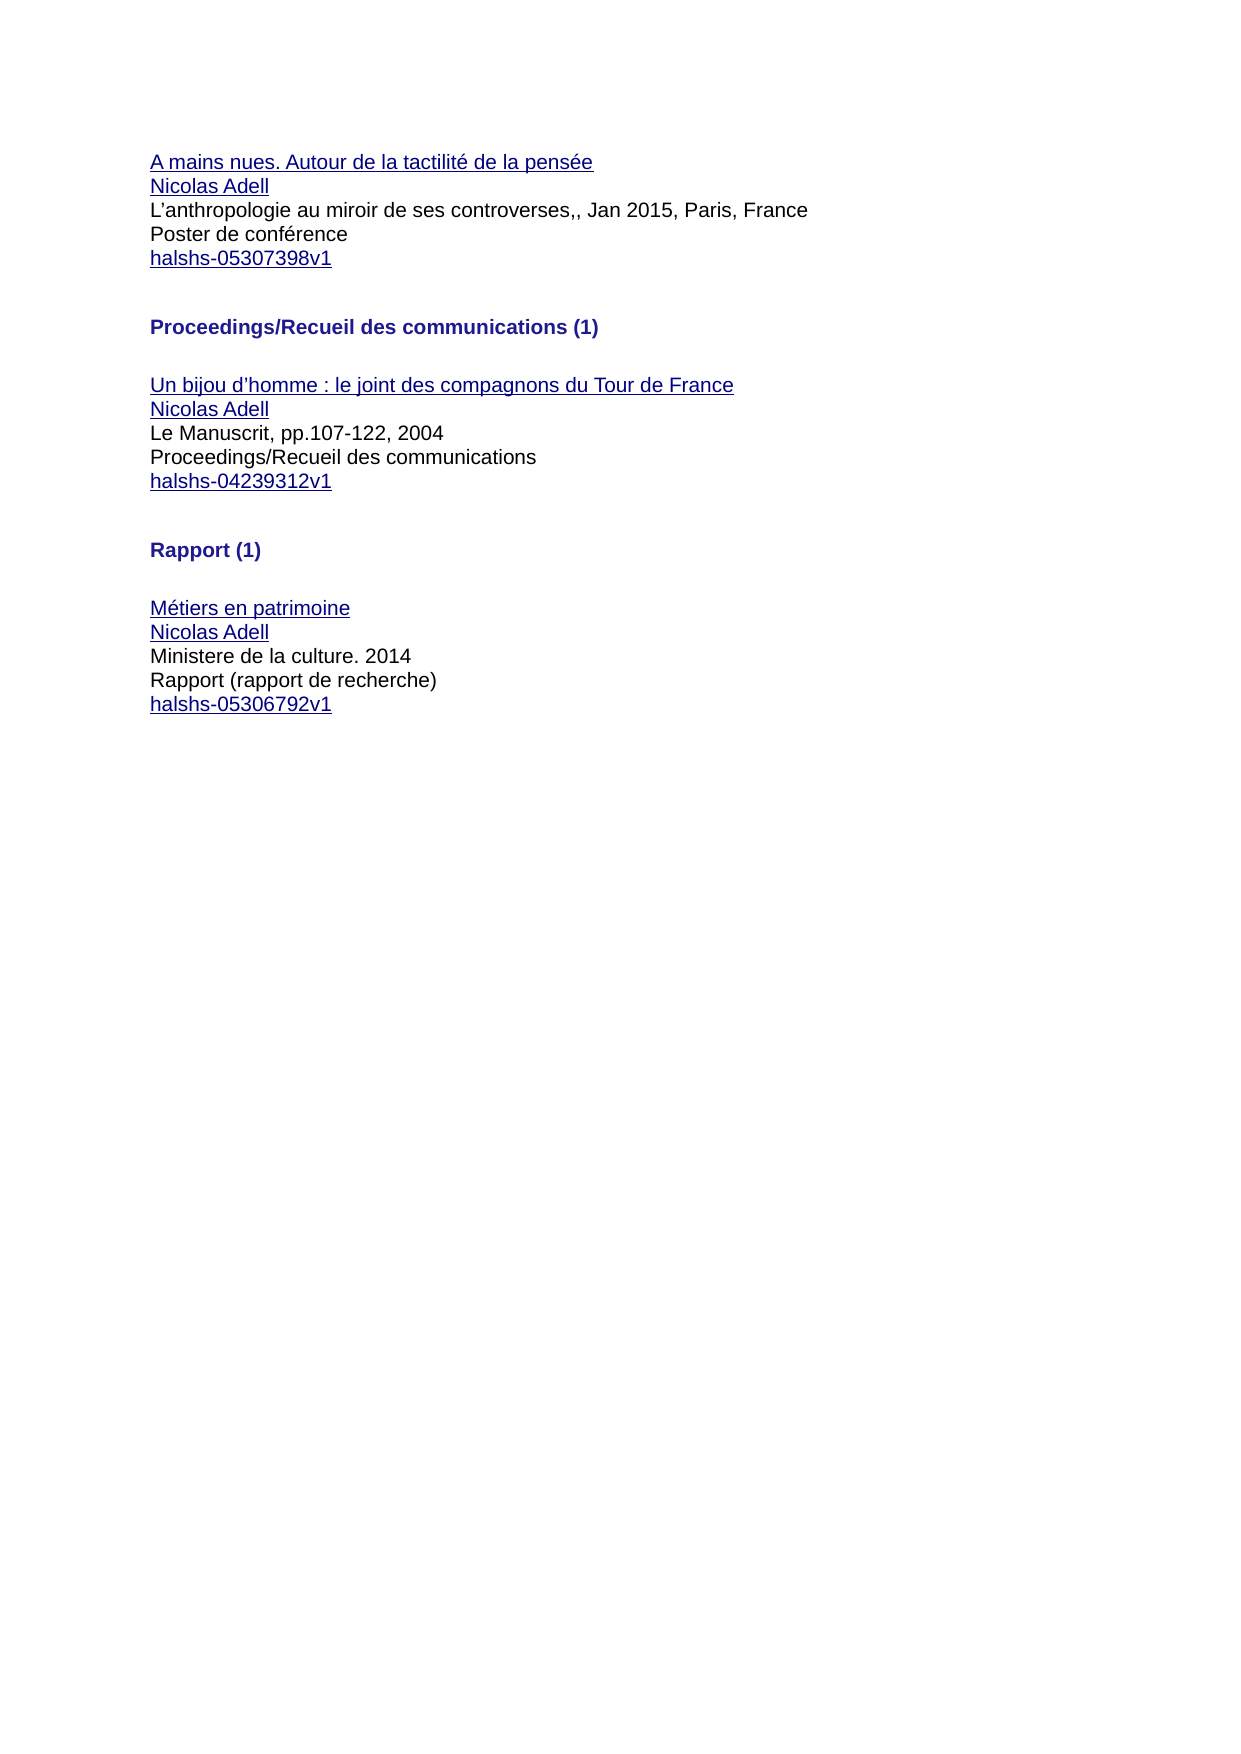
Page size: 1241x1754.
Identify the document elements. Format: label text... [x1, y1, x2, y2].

table_header Métiers en patrimoine Nicolas Adell Ministere de la culture. 2014 Rapport (rapport de recherche) halshs-05306792v1 [150, 596, 1090, 716]
subtitle Rapport (1) [150, 537, 1090, 561]
table_cell A mains nues. Autour de la tactilité de la pensée Nicolas Adell L’anthropologie au miroir de ses controverses,, Jan 2015, Paris, France Poster de conférence halshs-05307398v1 [150, 150, 1090, 270]
subtitle Proceedings/Recueil des communications (1) [150, 314, 1090, 338]
table_header Un bijou d’homme : le joint des compagnons du Tour de France Nicolas Adell Le Manuscrit, pp.107-122, 2004 Proceedings/Recueil des communications halshs-04239312v1 [150, 373, 1090, 493]
